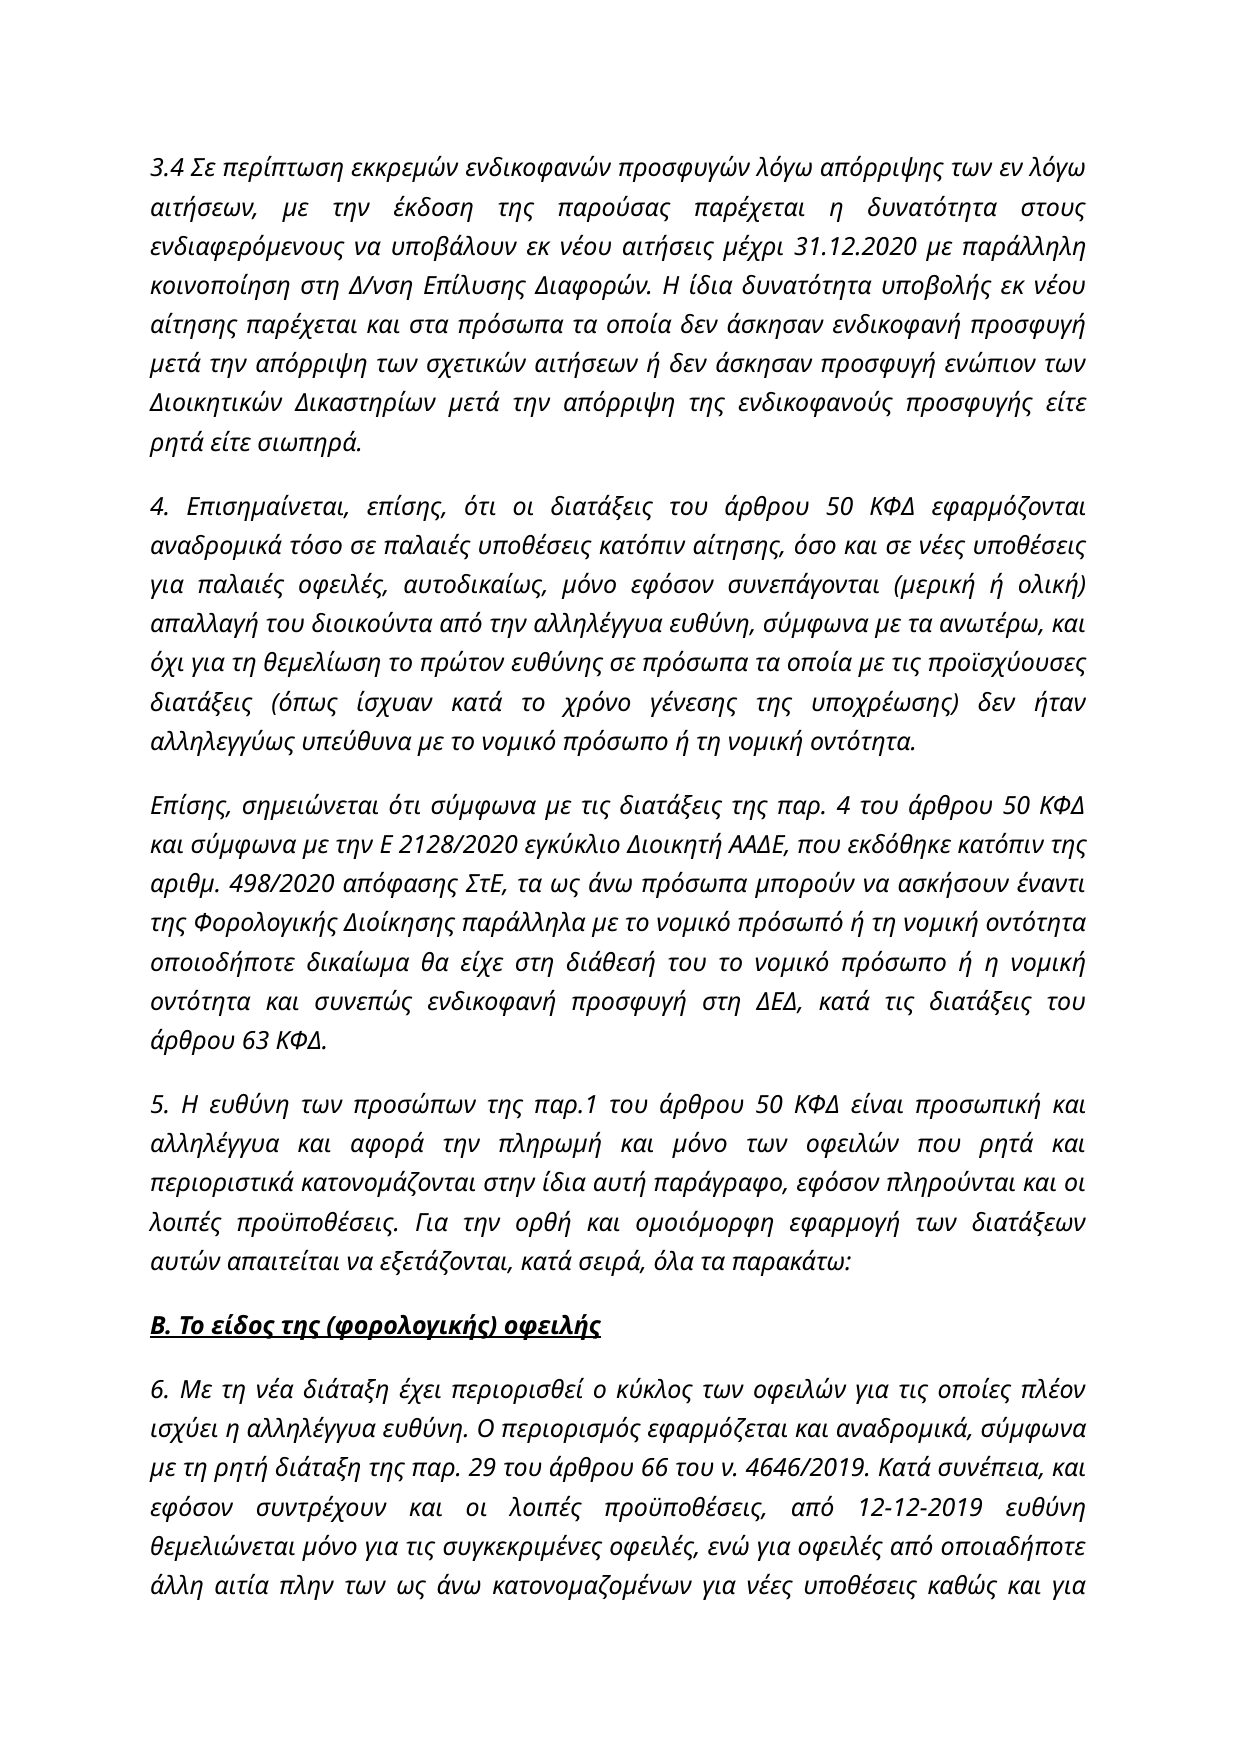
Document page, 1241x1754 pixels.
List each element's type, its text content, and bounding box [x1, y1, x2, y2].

text Επίσης, σημειώνεται ότι σύμφωνα με τις διατάξεις της παρ. 4 του άρθρου 50 ΚΦΔ και σύμφωνα με την Ε 2128/2020 εγκύκλιο Διοικητή ΑΑΔΕ, που εκδόθηκε κατόπιν της αριθμ. 498/2020 απόφασης ΣτΕ, τα ως άνω πρόσωπα μπορούν να ασκήσουν έναντι της Φορολογικής Διοίκησης παράλληλα με το νομικό πρόσωπό ή τη νομική οντότητα οποιοδήποτε δικαίωμα θα είχε στη διάθεσή του το νομικό πρόσωπο ή η νομική οντότητα και συνεπώς ενδικοφανή προσφυγή στη ΔΕΔ, κατά τις διατάξεις του άρθρου 63 ΚΦΔ. [150, 787, 1090, 1057]
text 6. Με τη νέα διάταξη έχει περιορισθεί ο κύκλος των οφειλών για τις οποίες πλέον ισχύει η αλληλέγγυα ευθύνη. Ο περιορισμός εφαρμόζεται και αναδρομικά, σύμφωνα με τη ρητή διάταξη της παρ. 29 του άρθρου 66 του ν. 4646/2019. Κατά συνέπεια, και εφόσον συντρέχουν και οι λοιπές προϋποθέσεις, από 12-12-2019 ευθύνη θεμελιώνεται μόνο για τις συγκεκριμένες οφειλές, ενώ για οφειλές από οποιαδήποτε άλλη αιτία πλην των ως άνω κατονομαζομένων για νέες υποθέσεις καθώς και για [150, 1372, 1090, 1602]
text 5. Η ευθύνη των προσώπων της παρ.1 του άρθρου 50 ΚΦΔ είναι προσωπική και αλληλέγγυα και αφορά την πληρωμή και μόνο των οφειλών που ρητά και περιοριστικά κατονομάζονται στην ίδια αυτή παράγραφο, εφόσον πληρούνται και οι λοιπές προϋποθέσεις. Για την ορθή και ομοιόμορφη εφαρμογή των διατάξεων αυτών απαιτείται να εξετάζονται, κατά σειρά, όλα τα παρακάτω: [150, 1087, 1090, 1277]
text 3.4 Σε περίπτωση εκκρεμών ενδικοφανών προσφυγών λόγω απόρριψης των εν λόγω αιτήσεων, με την έκδοση της παρούσας παρέχεται η δυνατότητα στους ενδιαφερόμενους να υποβάλουν εκ νέου αιτήσεις μέχρι 31.12.2020 με παράλληλη κοινοποίηση στη Δ/νση Επίλυσης Διαφορών. Η ίδια δυνατότητα υποβολής εκ νέου αίτησης παρέχεται και στα πρόσωπα τα οποία δεν άσκησαν ενδικοφανή προσφυγή μετά την απόρριψη των σχετικών αιτήσεων ή δεν άσκησαν προσφυγή ενώπιον των Διοικητικών Δικαστηρίων μετά την απόρριψη της ενδικοφανούς προσφυγής είτε ρητά είτε σιωπηρά. [150, 150, 1090, 458]
text 4. Επισημαίνεται, επίσης, ότι οι διατάξεις του άρθρου 50 ΚΦΔ εφαρμόζονται αναδρομικά τόσο σε παλαιές υποθέσεις κατόπιν αίτησης, όσο και σε νέες υποθέσεις για παλαιές οφειλές, αυτοδικαίως, μόνο εφόσον συνεπάγονται (μερική ή ολική) απαλλαγή του διοικούντα από την αλληλέγγυα ευθύνη, σύμφωνα με τα ανωτέρω, και όχι για τη θεμελίωση το πρώτον ευθύνης σε πρόσωπα τα οποία με τις προϊσχύουσες διατάξεις (όπως ίσχυαν κατά το χρόνο γένεσης της υποχρέωσης) δεν ήταν αλληλεγγύως υπεύθυνα με το νομικό πρόσωπο ή τη νομική οντότητα. [150, 488, 1090, 757]
text Β. Το είδος της (φορολογικής) οφειλής [150, 1307, 1090, 1342]
